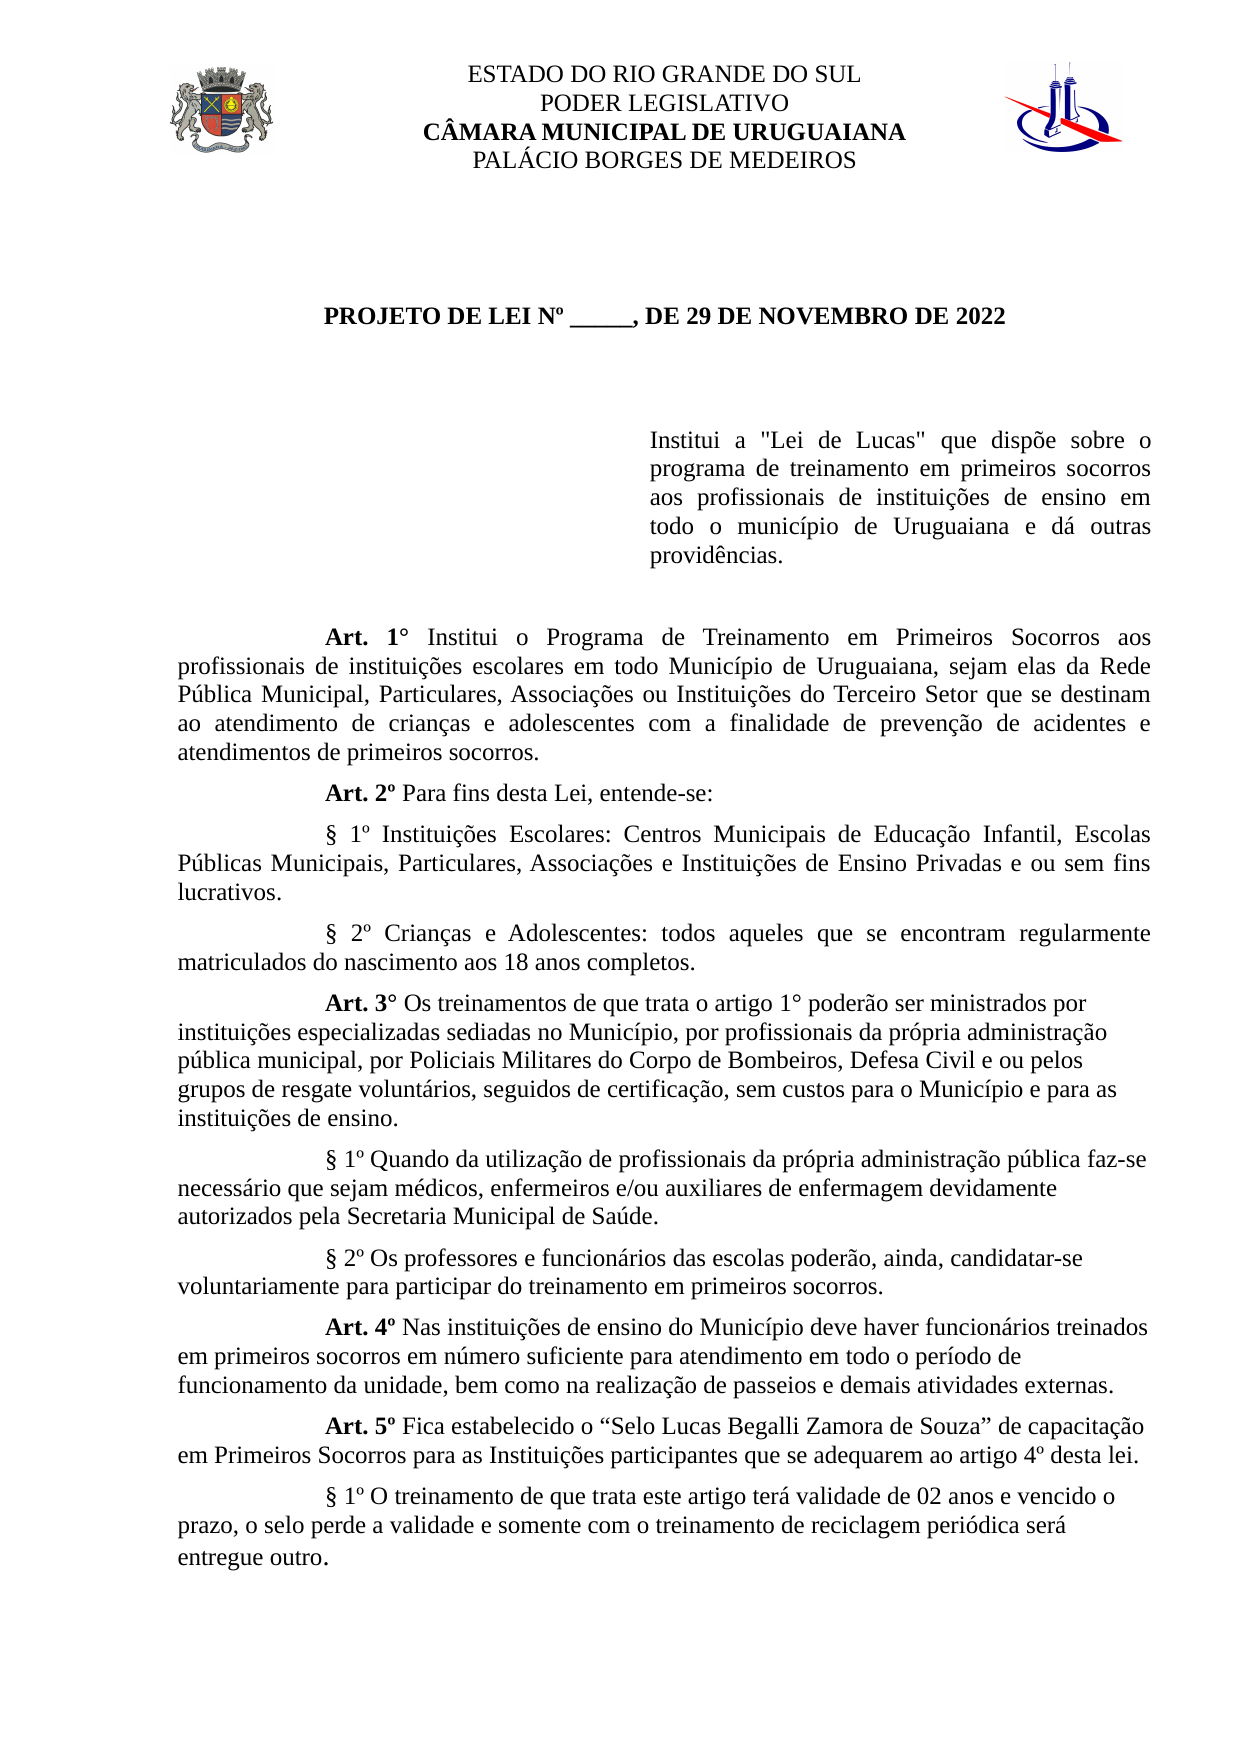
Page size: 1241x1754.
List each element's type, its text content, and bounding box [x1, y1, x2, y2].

text Art. 1° Institui o Programa de Treinamento em Primeiros Socorros aos profissionais de instituições escolares em todo Município de Uruguaiana, sejam elas da Rede Pública Municipal, Particulares, Associações ou Instituições do Terceiro Setor que se destinam ao atendimento de crianças e adolescentes com a finalidade de prevenção de acidentes e atendimentos de primeiros socorros. [177, 622, 1152, 766]
text PROJETO DE LEI Nº _____, DE 29 DE novembro DE 2022 [177, 301, 1152, 330]
text § 1º Quando da utilização de profissionais da própria administração pública faz-se necessário que sejam médicos, enfermeiros e/ou auxiliares de enfermagem devidamente autorizados pela Secretaria Municipal de Saúde. [177, 1144, 1152, 1230]
text Art. 4º Nas instituições de ensino do Município deve haver funcionários treinados em primeiros socorros em número suficiente para atendimento em todo o período de funcionamento da unidade, bem como na realização de passeios e demais atividades externas. [177, 1312, 1152, 1399]
text Art. 5º Fica estabelecido o “Selo Lucas Begalli Zamora de Souza” de capacitação em Primeiros Socorros para as Instituições participantes que se adequarem ao artigo 4º desta lei. [177, 1411, 1152, 1469]
text Art. 3° Os treinamentos de que trata o artigo 1° poderão ser ministrados por instituições especializadas sediadas no Município, por profissionais da própria administração pública municipal, por Policiais Militares do Corpo de Bombeiros, Defesa Civil e ou pelos grupos de resgate voluntários, seguidos de certificação, sem custos para o Município e para as instituições de ensino. [177, 988, 1152, 1132]
picture [169, 65, 275, 154]
text § 1º Instituições Escolares: Centros Municipais de Educação Infantil, Escolas Públicas Municipais, Particulares, Associações e Instituições de Ensino Privadas e ou sem fins lucrativos. [177, 819, 1152, 906]
text § 2º Os professores e funcionários das escolas poderão, ainda, candidatar-se voluntariamente para participar do treinamento em primeiros socorros. [177, 1243, 1152, 1300]
text § 1º O treinamento de que trata este artigo terá validade de 02 anos e vencido o prazo, o selo perde a validade e somente com o treinamento de reciclagem periódica será entregue outro. [177, 1481, 1152, 1571]
text Art. 2º Para fins desta Lei, entende-se: [177, 778, 1152, 807]
picture [1004, 62, 1123, 152]
text § 2º Crianças e Adolescentes: todos aqueles que se encontram regularmente matriculados do nascimento aos 18 anos completos. [177, 918, 1152, 975]
text Institui a "Lei de Lucas" que dispõe sobre o programa de treinamento em primeiros socorros aos profissionais de instituições de ensino em todo o município de Uruguaiana e dá outras providências. [649, 425, 1152, 568]
